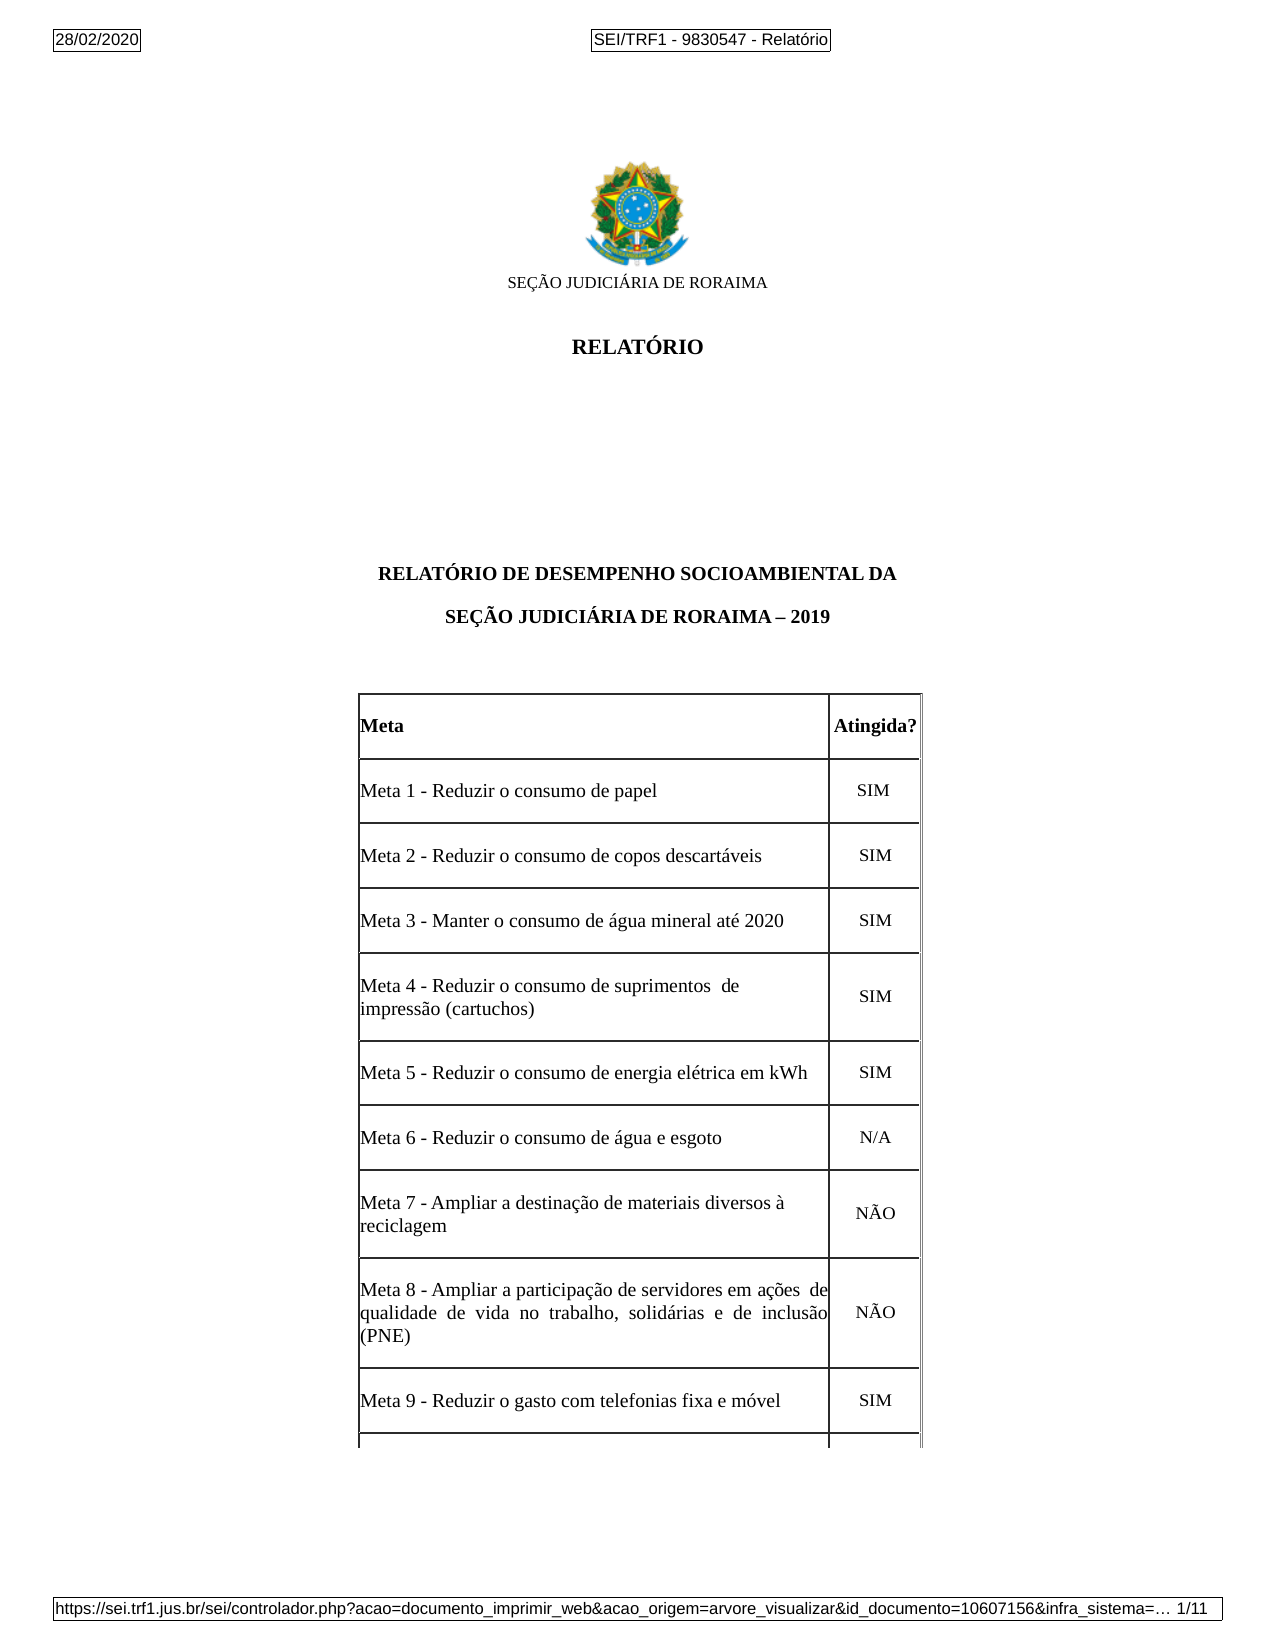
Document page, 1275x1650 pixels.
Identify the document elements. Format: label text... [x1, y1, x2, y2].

table_cell SIM [830, 887, 920, 952]
picture [582, 159, 693, 269]
table_cell SIM [830, 822, 920, 887]
table_cell Meta 8 - Ampliar a participação de servidores em ações de qualidade de vida no trabalho, solidárias e de inclusão (PNE) [360, 1259, 828, 1367]
table_cell NÃO [830, 1169, 920, 1257]
table_header Atingida? [830, 695, 920, 757]
table_cell Meta 7 - Ampliar a destinação de materiais diversos à reciclagem [360, 1171, 828, 1257]
table_header Meta [360, 695, 828, 757]
table_cell Meta 5 - Reduzir o consumo de energia elétrica em kWh [360, 1042, 828, 1104]
table_cell SIM [830, 952, 920, 1039]
table_cell [830, 1432, 920, 1448]
table_cell Meta 1 - Reduzir o consumo de papel [360, 760, 828, 822]
table_cell Meta 2 - Reduzir o consumo de copos descartáveis [360, 824, 828, 887]
table_cell SIM [830, 1367, 920, 1432]
subtitle RELATÓRIO DE DESEMPENHO SOCIOAMBIENTAL DA SEÇÃO JUDICIÁRIA DE RORAIMA – 2019 [374, 562, 901, 628]
text SEÇÃO JUDICIÁRIA DE RORAIMA [374, 273, 901, 292]
table_cell N/A [830, 1104, 920, 1169]
table_cell Meta 4 - Reduzir o consumo de suprimentos de impressão (cartuchos) [360, 954, 828, 1039]
text RELATÓRIO [374, 334, 902, 359]
table_cell Meta 3 - Manter o consumo de água mineral até 2020 [360, 889, 828, 952]
table_cell SIM [830, 758, 920, 822]
table_cell NÃO [830, 1257, 920, 1367]
table_cell [360, 1434, 828, 1448]
table_cell SIM [830, 1040, 920, 1104]
table_cell Meta 6 - Reduzir o consumo de água e esgoto [360, 1106, 828, 1169]
table_cell Meta 9 - Reduzir o gasto com telefonias fixa e móvel [360, 1369, 828, 1432]
